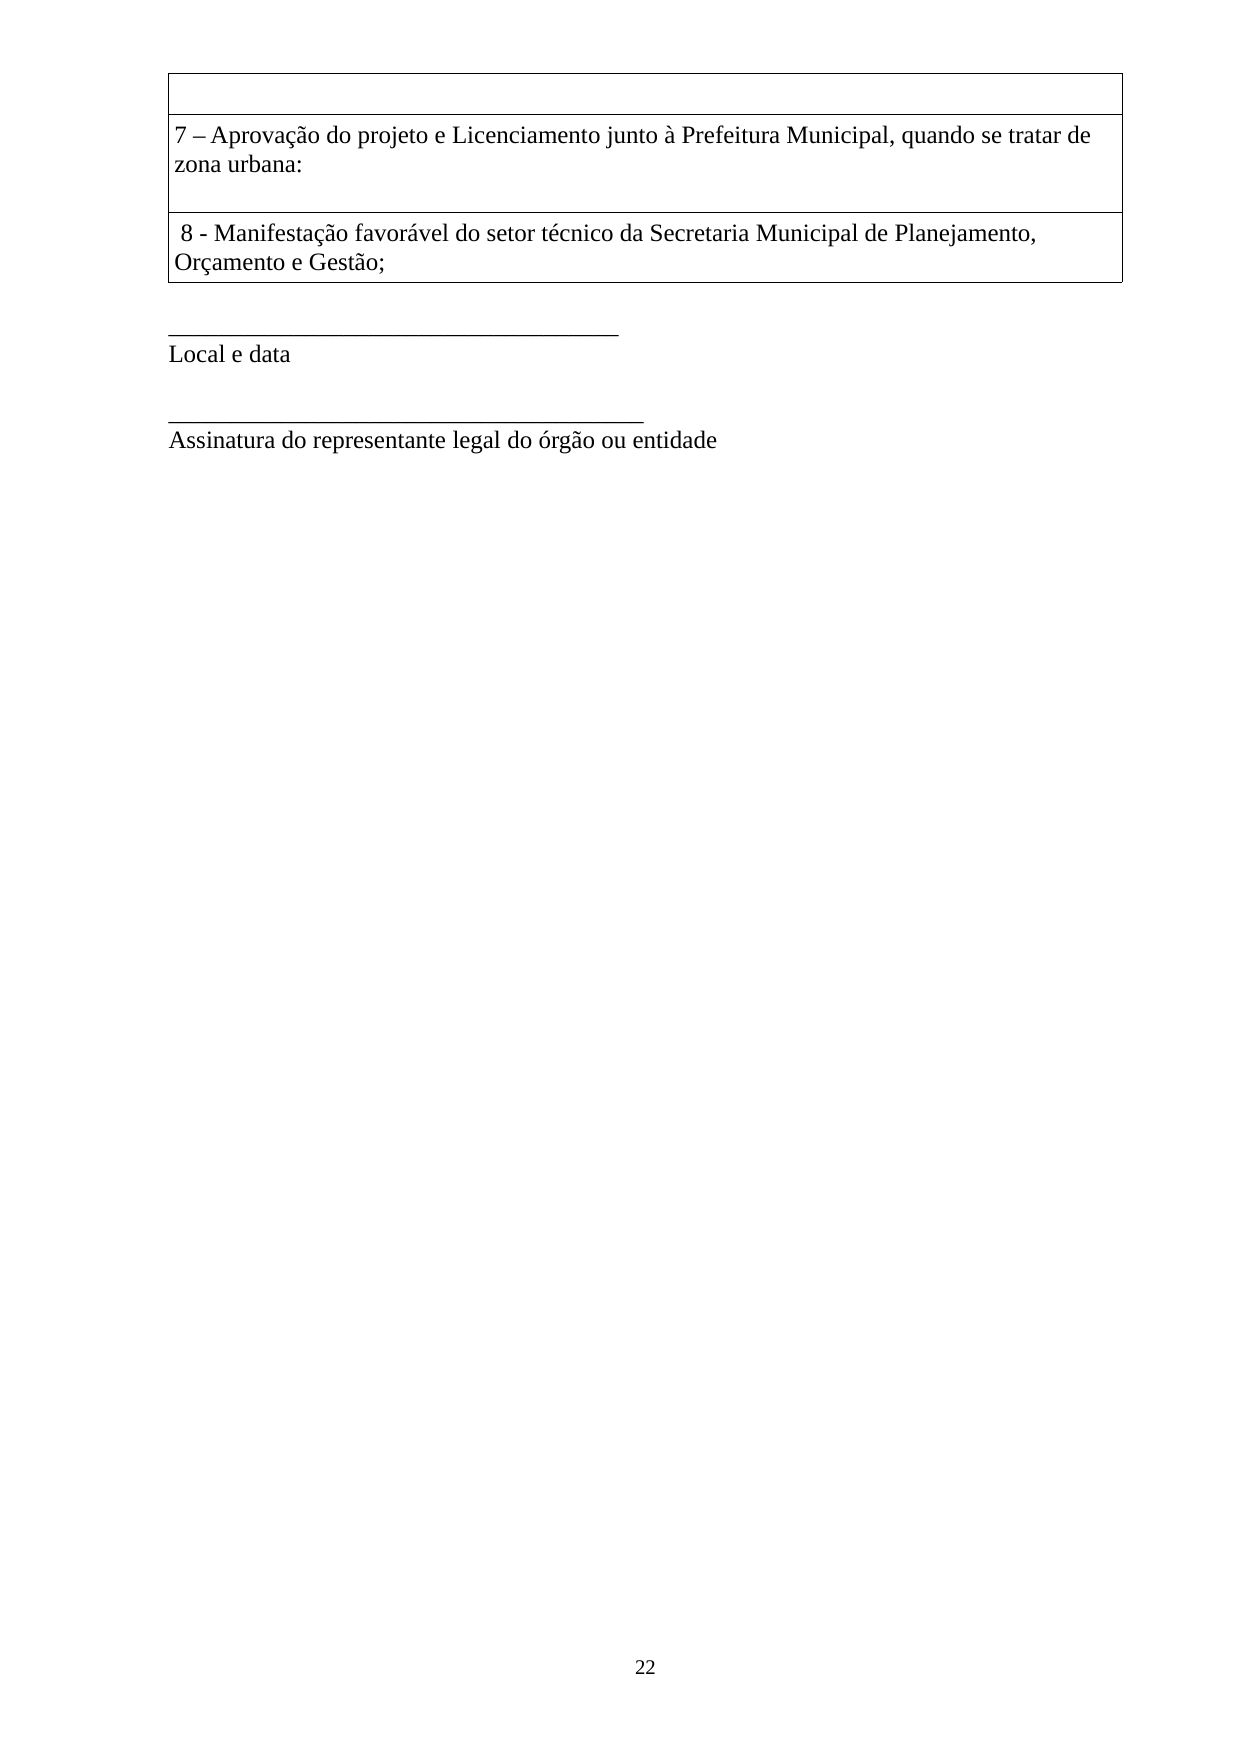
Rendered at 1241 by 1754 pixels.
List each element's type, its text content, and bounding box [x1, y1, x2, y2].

text ____________________________________ [168, 311, 1122, 339]
text ______________________________________ [168, 397, 1122, 426]
table_cell [169, 74, 1122, 114]
table_cell 8 - Manifestação favorável do setor técnico da Secretaria Municipal de Planejamento, Orçamento e Gestão; [169, 213, 1122, 281]
text Local e data [168, 339, 1122, 368]
text Assinatura do representante legal do órgão ou entidade [168, 426, 1122, 454]
table_cell 7 – Aprovação do projeto e Licenciamento junto à Prefeitura Municipal, quando se tratar de zona urbana: [169, 115, 1122, 212]
